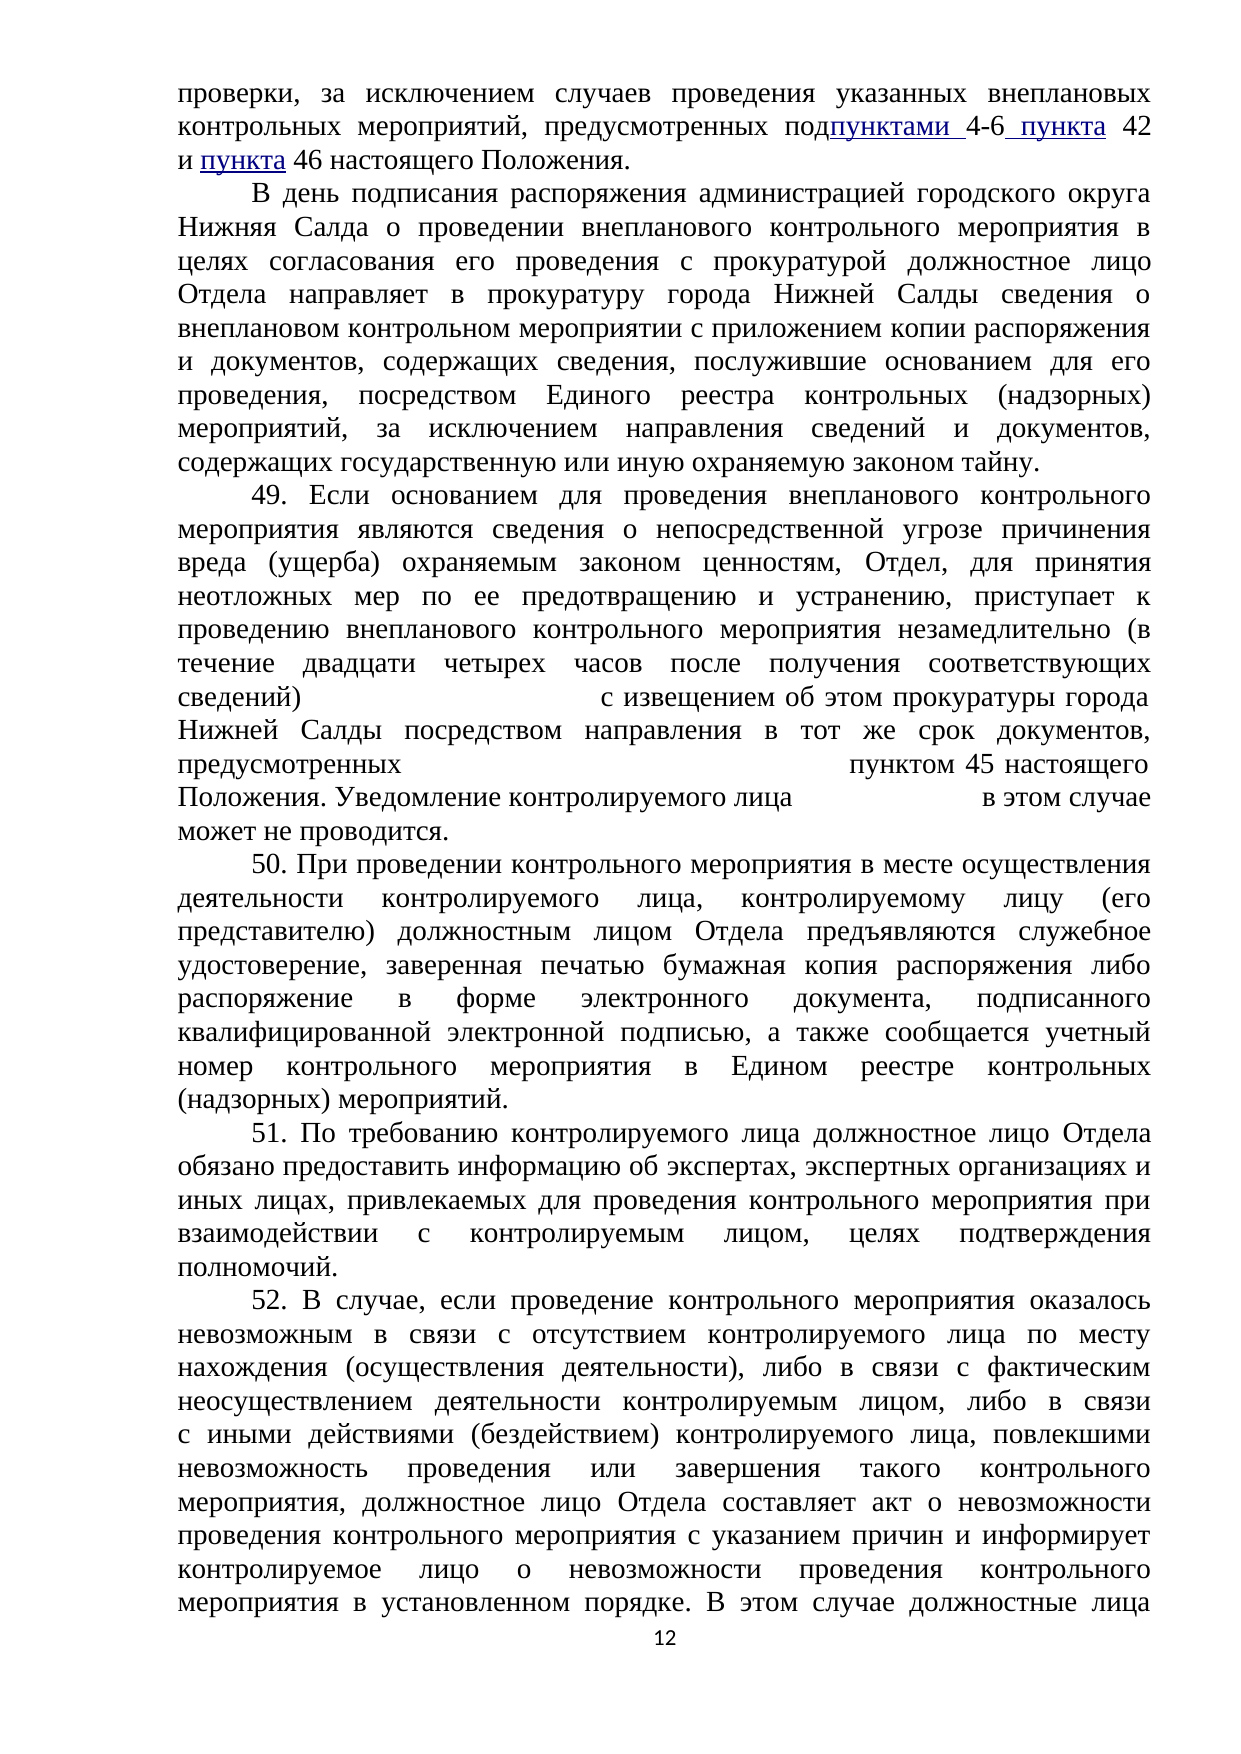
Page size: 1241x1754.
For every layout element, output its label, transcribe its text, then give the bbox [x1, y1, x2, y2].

text 51. По требованию контролируемого лица должностное лицо Отдела обязано предоставить информацию об экспертах, экспертных организациях и иных лицах, привлекаемых для проведения контрольного мероприятия при взаимодействии с контролируемым лицом, целях подтверждения полномочий. [177, 1115, 1152, 1282]
text 52. В случае, если проведение контрольного мероприятия оказалось невозможным в связи с отсутствием контролируемого лица по месту нахождения (осуществления деятельности), либо в связи с фактическим неосуществлением деятельности контролируемым лицом, либо в связи с иными действиями (бездействием) контролируемого лица, повлекшими невозможность проведения или завершения такого контрольного мероприятия, должностное лицо Отдела составляет акт о невозможности проведения контрольного мероприятия с указанием причин и информирует контролируемое лицо о невозможности проведения контрольного мероприятия в установленном порядке. В этом случае должностные лица [177, 1282, 1152, 1618]
text В день подписания распоряжения администрацией городского округа Нижняя Салда о проведении внепланового контрольного мероприятия в целях согласования его проведения с прокуратурой должностное лицо Отдела направляет в прокуратуру города Нижней Салды сведения о внеплановом контрольном мероприятии с приложением копии распоряжения и документов, содержащих сведения, послужившие основанием для его проведения, посредством Единого реестра контрольных (надзорных) мероприятий, за исключением направления сведений и документов, содержащих государственную или иную охраняемую законом тайну. [177, 176, 1152, 477]
text проверки, за исключением случаев проведения указанных внеплановых контрольных мероприятий, предусмотренных подпунктами 4-6 пункта 42 и пункта 46 настоящего Положения. [177, 75, 1152, 176]
text 49. Если основанием для проведения внепланового контрольного мероприятия являются сведения о непосредственной угрозе причинения вреда (ущерба) охраняемым законом ценностям, Отдел, для принятия неотложных мер по ее предотвращению и устранению, приступает к проведению внепланового контрольного мероприятия незамедлительно (в течение двадцати четырех часов после получения соответствующих сведений) с извещением об этом прокуратуры города Нижней Салды посредством направления в тот же срок документов, предусмотренных пунктом 45 настоящего Положения. Уведомление контролируемого лица в этом случае может не проводится. [177, 477, 1152, 846]
text 50. При проведении контрольного мероприятия в месте осуществления деятельности контролируемого лица, контролируемому лицу (его представителю) должностным лицом Отдела предъявляются служебное удостоверение, заверенная печатью бумажная копия распоряжения либо распоряжение в форме электронного документа, подписанного квалифицированной электронной подписью, а также сообщается учетный номер контрольного мероприятия в Едином реестре контрольных (надзорных) мероприятий. [177, 846, 1152, 1115]
